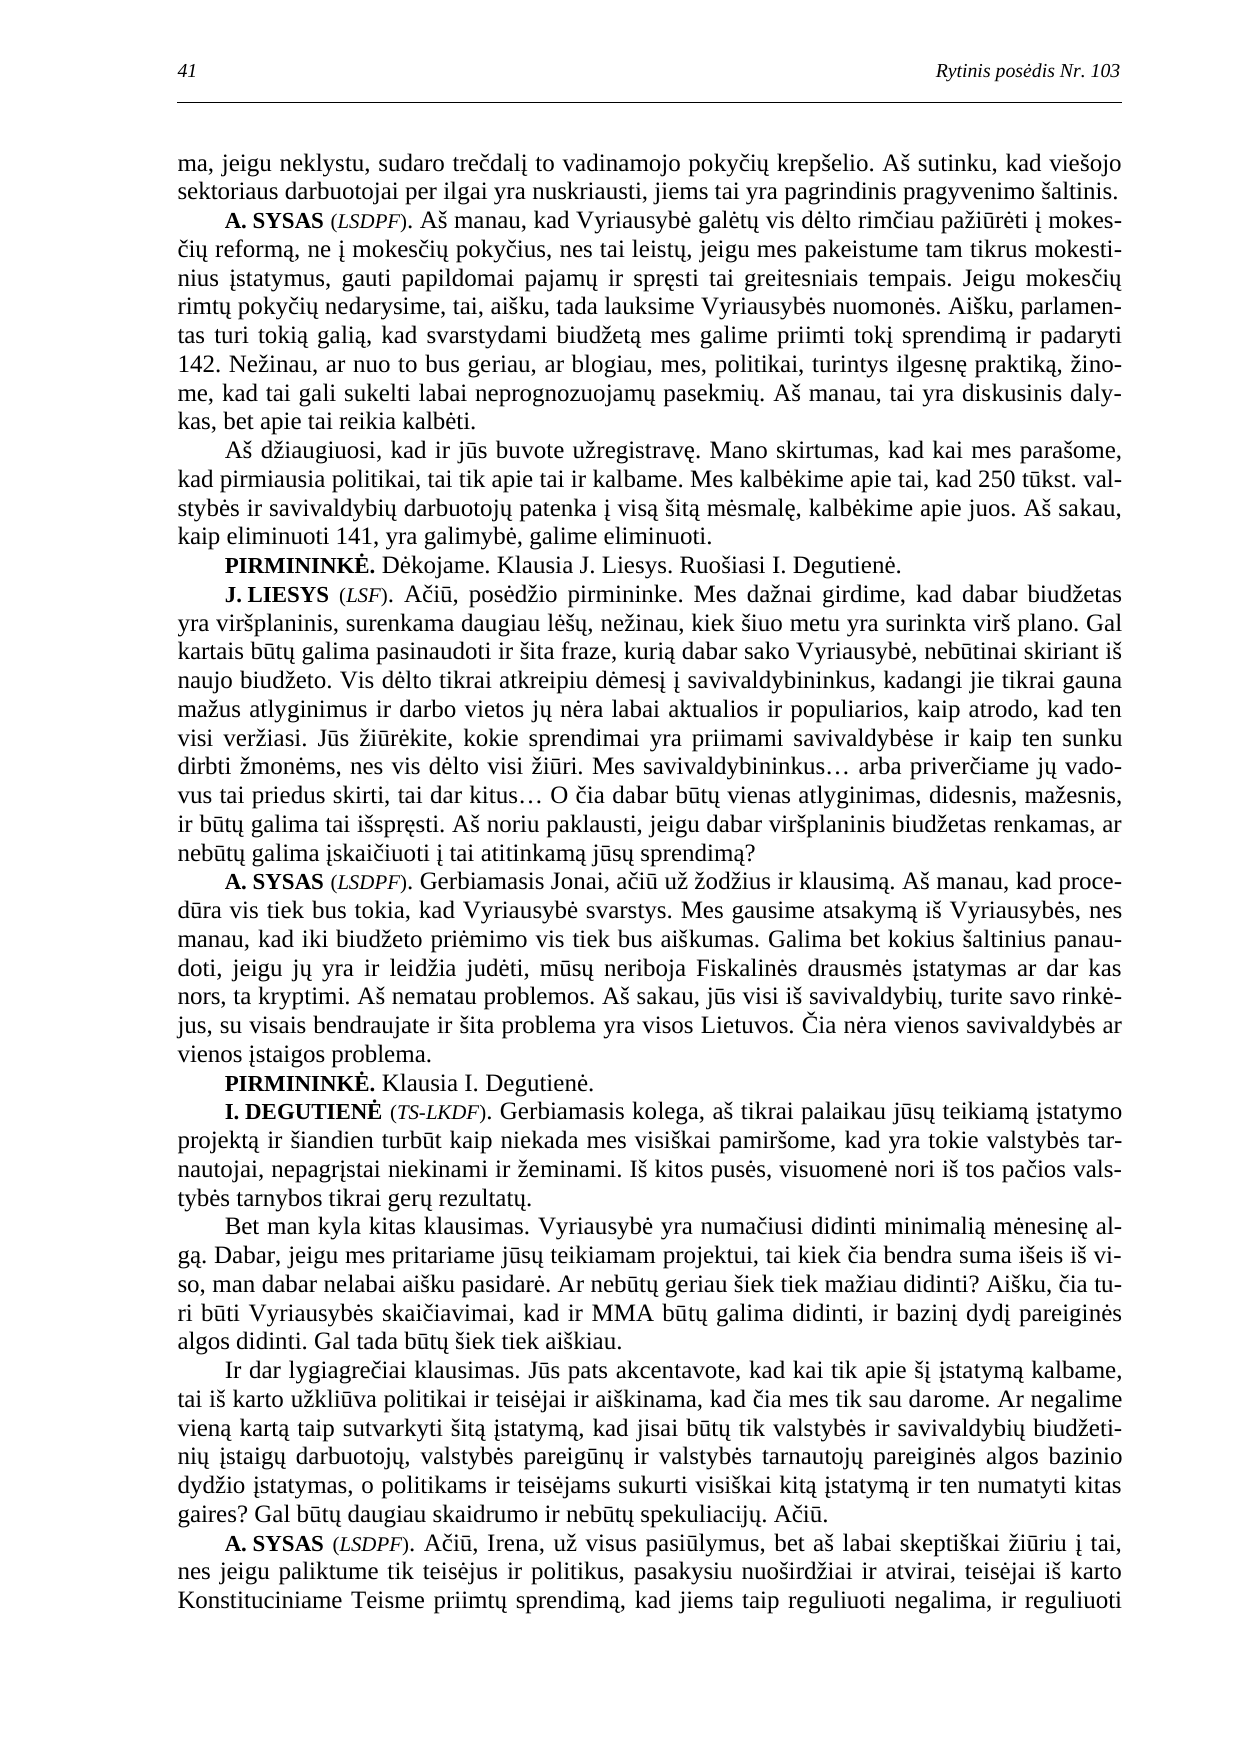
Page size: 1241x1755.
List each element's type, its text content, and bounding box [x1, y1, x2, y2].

text PIRMININKĖ. Klau­sia I. De­gu­tie­nė. [177, 1068, 1122, 1096]
text Bet man ky­la ki­tas klau­si­mas. Vy­riau­sy­bė yra nu­ma­čiu­si di­din­ti mi­ni­ma­lią mė­ne­si­nę al­gą. Da­bar, jei­gu mes pri­ta­ria­me jū­sų tei­kia­mam pro­jek­tui, tai kiek čia ben­dra su­ma iš­eis iš vi­so, man da­bar ne­la­bai aiš­ku pa­si­da­rė. Ar ne­bū­tų ge­riau šiek tiek ma­žiau di­din­ti? Aiš­ku, čia tu­ri bū­ti Vy­riau­sy­bės skai­čia­vi­mai, kad ir MMA bū­tų ga­li­ma di­din­ti, ir ba­zi­nį dy­dį pa­rei­gi­nės al­gos di­din­ti. Gal ta­da bū­tų šiek tiek aiš­kiau. [177, 1211, 1122, 1355]
text J. LIESYS (LSF). Ačiū, po­sė­džio pir­mi­nin­ke. Mes daž­nai gir­di­me, kad da­bar biu­dže­tas yra virš­pla­ni­nis, su­ren­ka­ma dau­giau lė­šų, ne­ži­nau, kiek šiuo me­tu yra su­rink­ta virš pla­no. Gal kar­tais bū­tų ga­li­ma pa­si­nau­do­ti ir ši­ta fra­ze, ku­rią da­bar sa­ko Vy­riau­sy­bė, ne­bū­ti­nai ski­riant iš nau­jo biu­dže­to. Vis dėl­to tik­rai at­krei­piu dė­me­sį į sa­vi­val­dy­bi­nin­kus, ka­dan­gi jie tik­rai gau­na ma­žus at­ly­gi­ni­mus ir dar­bo vie­tos jų nė­ra la­bai ak­tu­a­lios ir po­pu­lia­rios, kaip at­ro­do, kad ten vi­si ver­žia­si. Jūs žiū­rė­ki­te, ko­kie spren­di­mai yra pri­ima­mi sa­vi­val­dy­bė­se ir kaip ten sun­ku dirb­ti žmo­nėms, nes vis dėl­to vi­si žiū­ri. Mes sa­vi­val­dy­bi­nin­kus… ar­ba pri­ver­čia­me jų va­do­vus tai prie­dus skir­ti, tai dar ki­tus… O čia da­bar bū­tų vie­nas at­ly­gi­ni­mas, di­des­nis, ma­žes­nis, ir bū­tų ga­li­ma tai iš­spręs­ti. Aš no­riu pa­klaus­ti, jei­gu da­bar virš­pla­ni­nis biu­dže­tas ren­ka­mas, ar ne­bū­tų ga­li­ma įskai­čiuo­ti į tai ati­tin­ka­mą jū­sų spren­di­mą? [177, 579, 1122, 866]
text Aš džiau­giuo­si, kad ir jūs bu­vo­te už­re­gist­ra­vę. Ma­no skir­tu­mas, kad kai mes pa­ra­šo­me, kad pir­miau­sia po­li­ti­kai, tai tik apie tai ir kal­ba­me. Mes kal­bė­ki­me apie tai, kad 250 tūkst. val­s­ty­bės ir sa­vi­val­dy­bių dar­buo­to­jų pa­ten­ka į vi­są ši­tą mės­ma­lę, kal­bė­ki­me apie juos. Aš sa­kau, kaip eli­mi­nuo­ti 141, yra ga­li­my­bė, ga­li­me eli­mi­nuo­ti. [177, 435, 1122, 550]
text I. DEGUTIENĖ (TS-LKDF). Ger­bia­ma­sis ko­le­ga, aš tik­rai pa­lai­kau jū­sų tei­kia­mą įsta­ty­mo pro­jek­tą ir šian­dien tur­būt kaip nie­ka­da mes vi­siš­kai pa­mir­šo­me, kad yra to­kie vals­ty­bės tar­nau­to­jai, ne­pa­grįs­tai nie­ki­na­mi ir že­mi­na­mi. Iš ki­tos pu­sės, vi­suo­me­nė no­ri iš tos pa­čios vals­ty­bės tar­ny­bos tik­rai ge­rų re­zul­ta­tų. [177, 1096, 1122, 1211]
text A. SYSAS (LSDPF). Aš ma­nau, kad Vy­riau­sy­bė ga­lė­tų vis dėl­to rim­čiau pa­žiū­rė­ti į mo­kes­čių re­for­mą, ne į mo­kes­čių po­ky­čius, nes tai leis­tų, jei­gu mes pa­keis­tu­me tam tik­rus mo­kes­ti­nius įsta­ty­mus, gau­ti pa­pil­do­mai pa­ja­mų ir spręs­ti tai grei­tes­niais tem­pais. Jei­gu mo­kes­čių rim­tų po­ky­čių ne­da­ry­si­me, tai, aiš­ku, ta­da lauk­si­me Vy­riau­sy­bės nuo­mo­nės. Aiš­ku, par­la­men­tas tu­ri to­kią ga­lią, kad svars­ty­da­mi biu­dže­tą mes ga­li­me pri­im­ti to­kį spren­di­mą ir pa­da­ry­ti 142. Ne­ži­nau, ar nuo to bus ge­riau, ar blo­giau, mes, po­li­ti­kai, tu­rin­tys il­ges­nę prak­ti­ką, ži­no­me, kad tai ga­li su­kel­ti la­bai ne­prog­no­zuo­ja­mų pa­sek­mių. Aš ma­nau, tai yra dis­ku­si­nis da­ly­kas, bet apie tai rei­kia kal­bė­ti. [177, 205, 1122, 435]
text ma, jei­gu ne­klys­tu, su­da­ro treč­da­lį to va­di­na­mo­jo po­ky­čių krep­še­lio. Aš su­tin­ku, kad vie­šo­jo sek­to­riaus dar­buo­to­jai per il­gai yra nu­skriaus­ti, jiems tai yra pa­grin­di­nis pra­gy­ve­ni­mo šal­ti­nis. [177, 148, 1122, 205]
text A. SYSAS (LSDPF). Ačiū, Ire­na, už vi­sus pa­siū­ly­mus, bet aš la­bai skep­tiš­kai žiū­riu į tai, nes jei­gu pa­lik­tu­me tik tei­sė­jus ir po­li­ti­kus, pa­sa­ky­siu nuo­šir­džiai ir at­vi­rai, tei­sė­jai iš kar­to Kon­sti­tu­ci­nia­me Teis­me pri­im­tų spren­di­mą, kad jiems taip re­gu­liuo­ti ne­ga­li­ma, ir re­gu­liuo­ti [177, 1528, 1122, 1614]
text PIRMININKĖ. Dė­ko­ja­me. Klau­sia J. Lie­sys. Ruo­šia­si I. De­gu­tie­nė. [177, 550, 1122, 579]
text A. SYSAS (LSDPF). Ger­bia­ma­sis Jo­nai, ačiū už žo­džius ir klau­si­mą. Aš ma­nau, kad pro­ce­dū­ra vis tiek bus to­kia, kad Vy­riau­sy­bė svars­tys. Mes gau­si­me at­sa­ky­mą iš Vy­riau­sy­bės, nes ma­nau, kad iki biu­dže­to pri­ėmi­mo vis tiek bus aiš­ku­mas. Ga­li­ma bet ko­kius šal­ti­nius pa­nau­do­ti, jei­gu jų yra ir lei­džia ju­dė­ti, mū­sų ne­ri­bo­ja Fis­ka­li­nės draus­mės įsta­ty­mas ar dar kas nors, ta kryp­ti­mi. Aš ne­ma­tau pro­ble­mos. Aš sa­kau, jūs vi­si iš sa­vi­val­dy­bių, tu­ri­te sa­vo rin­kė­jus, su vi­sais ben­drau­ja­te ir ši­ta pro­ble­ma yra vi­sos Lie­tu­vos. Čia nė­ra vie­nos sa­vi­val­dy­bės ar vie­nos įstai­gos pro­ble­ma. [177, 866, 1122, 1068]
text Ir dar ly­gia­gre­čiai klau­si­mas. Jūs pats ak­cen­ta­vo­te, kad kai tik apie šį įsta­ty­mą kal­ba­me, tai iš kar­to už­kliū­va po­li­ti­kai ir tei­sė­jai ir aiš­ki­na­ma, kad čia mes tik sau da­ro­me. Ar ne­ga­li­me vie­ną kar­tą taip su­tvar­ky­ti ši­tą įsta­ty­mą, kad ji­sai bū­tų tik vals­ty­bės ir sa­vi­val­dy­bių biu­dže­ti­nių įstai­gų dar­buo­to­jų, vals­ty­bės pa­rei­gū­nų ir vals­ty­bės tar­nau­to­jų pa­rei­gi­nės al­gos ba­zi­nio dy­džio įsta­ty­mas, o po­li­ti­kams ir tei­sė­jams su­kur­ti vi­siš­kai ki­tą įsta­ty­mą ir ten nu­ma­ty­ti ki­tas gai­res? Gal bū­tų dau­giau skaid­ru­mo ir ne­bū­tų spe­ku­lia­ci­jų. Ačiū. [177, 1355, 1122, 1528]
